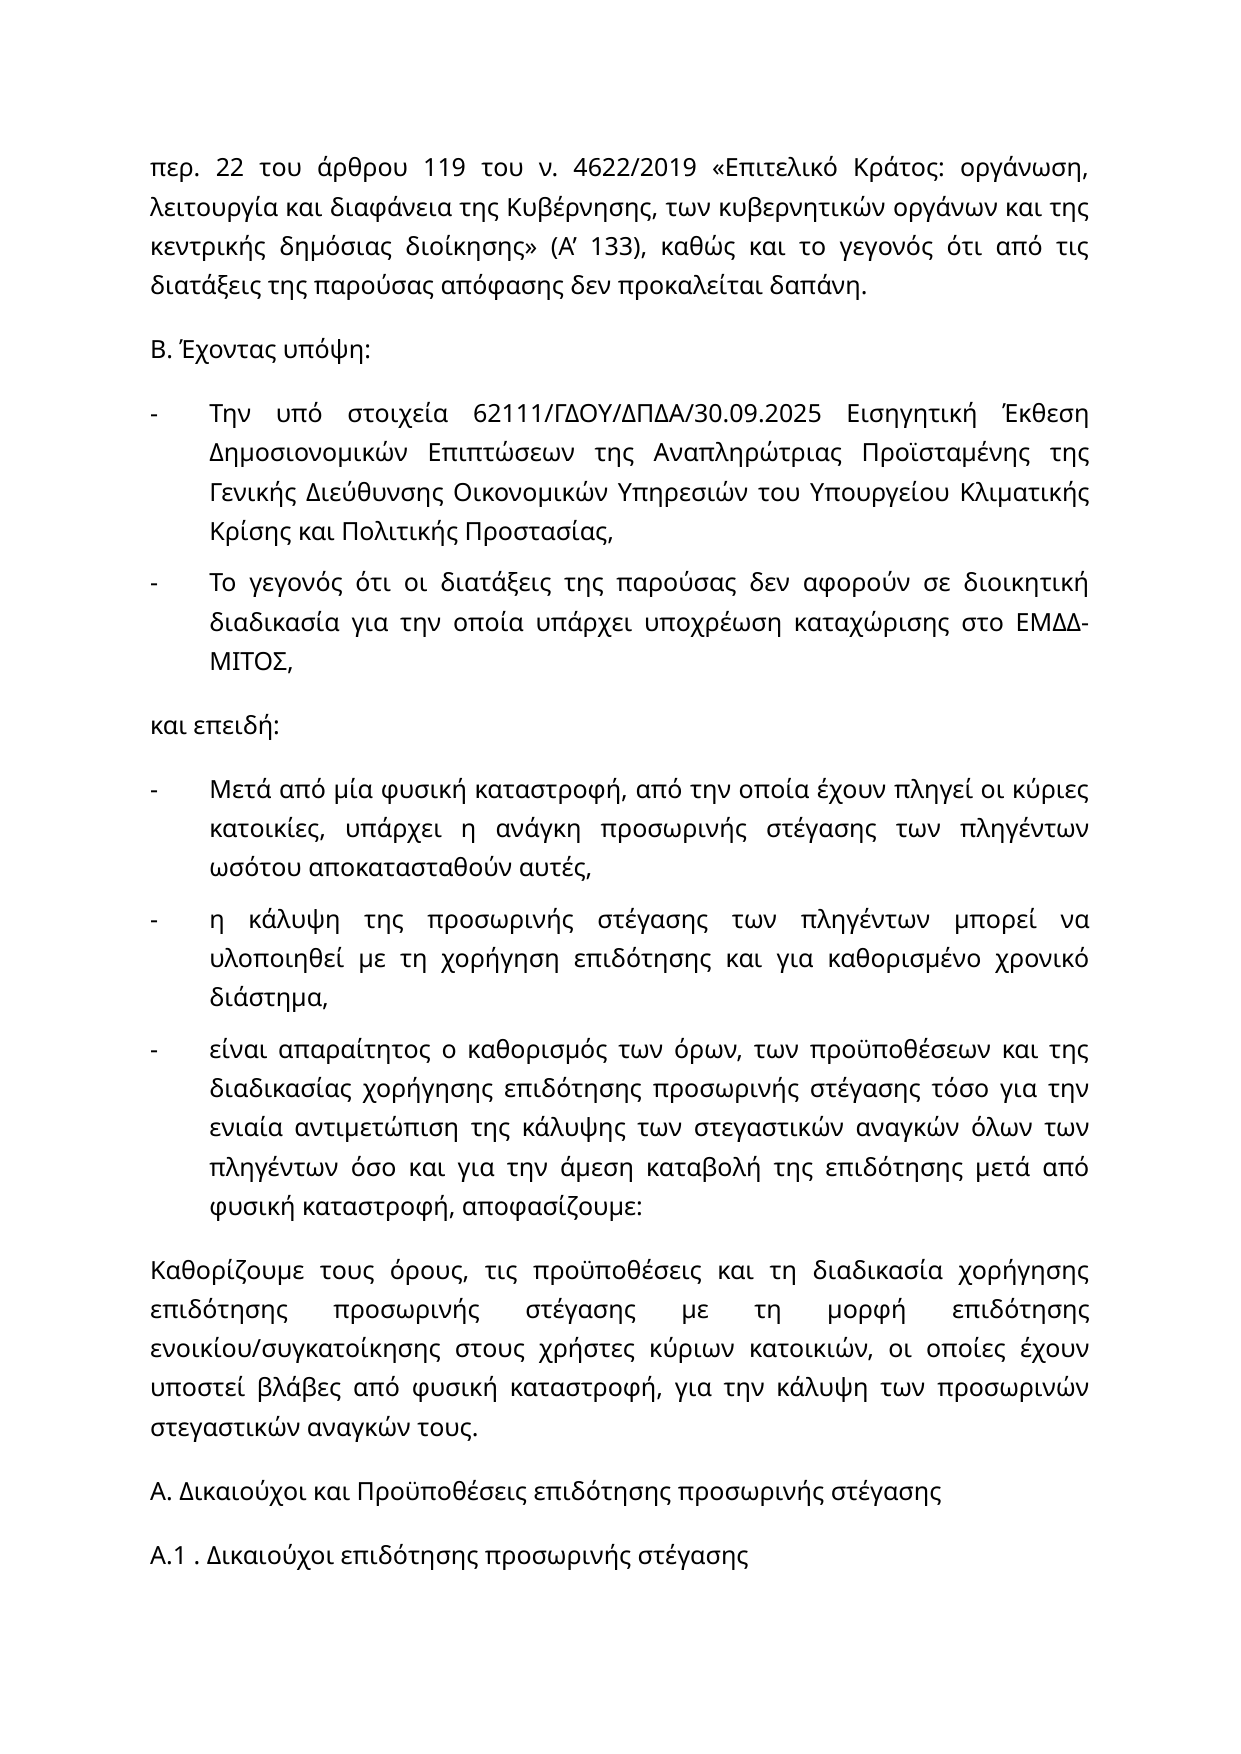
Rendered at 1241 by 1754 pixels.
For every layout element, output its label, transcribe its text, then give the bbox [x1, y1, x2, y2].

list - Το γεγονός ότι οι διατάξεις της παρούσας δεν αφορούν σε διοικητική διαδικασία για την οποία υπάρχει υποχρέωση καταχώρισης στο ΕΜΔΔ-ΜΙΤΟΣ, [150, 565, 1090, 677]
text και επειδή: [150, 707, 1090, 742]
text Β. Έχοντας υπόψη: [150, 332, 1090, 366]
text Α.1 . Δικαιούχοι επιδότησης προσωρινής στέγασης [150, 1537, 1090, 1572]
list - η κάλυψη της προσωρινής στέγασης των πληγέντων μπορεί να υλοποιηθεί με τη χορήγηση επιδότησης και για καθορισμένο χρονικό διάστημα, [150, 902, 1090, 1014]
text περ. 22 του άρθρου 119 του ν. 4622/2019 «Επιτελικό Κράτος: οργάνωση, λειτουργία και διαφάνεια της Κυβέρνησης, των κυβερνητικών οργάνων και της κεντρικής δημόσιας διοίκησης» (Α’ 133), καθώς και το γεγονός ότι από τις διατάξεις της παρούσας απόφασης δεν προκαλείται δαπάνη. [150, 150, 1090, 302]
text Α. Δικαιούχοι και Προϋποθέσεις επιδότησης προσωρινής στέγασης [150, 1473, 1090, 1507]
list - Μετά από μία φυσική καταστροφή, από την οποία έχουν πληγεί οι κύριες κατοικίες, υπάρχει η ανάγκη προσωρινής στέγασης των πληγέντων ωσότου αποκατασταθούν αυτές, [150, 772, 1090, 884]
list - Την υπό στοιχεία 62111/ΓΔΟΥ/ΔΠΔΑ/30.09.2025 Εισηγητική Έκθεση Δημοσιονομικών Επιπτώσεων της Αναπληρώτριας Προϊσταμένης της Γενικής Διεύθυνσης Οικονομικών Υπηρεσιών του Υπουργείου Κλιματικής Κρίσης και Πολιτικής Προστασίας, [150, 396, 1090, 547]
list - είναι απαραίτητος ο καθορισμός των όρων, των προϋποθέσεων και της διαδικασίας χορήγησης επιδότησης προσωρινής στέγασης τόσο για την ενιαία αντιμετώπιση της κάλυψης των στεγαστικών αναγκών όλων των πληγέντων όσο και για την άμεση καταβολή της επιδότησης μετά από φυσική καταστροφή, αποφασίζουμε: [150, 1032, 1090, 1222]
text Καθορίζουμε τους όρους, τις προϋποθέσεις και τη διαδικασία χορήγησης επιδότησης προσωρινής στέγασης με τη μορφή επιδότησης ενοικίου/συγκατοίκησης στους χρήστες κύριων κατοικιών, οι οποίες έχουν υποστεί βλάβες από φυσική καταστροφή, για την κάλυψη των προσωρινών στεγαστικών αναγκών τους. [150, 1252, 1090, 1443]
